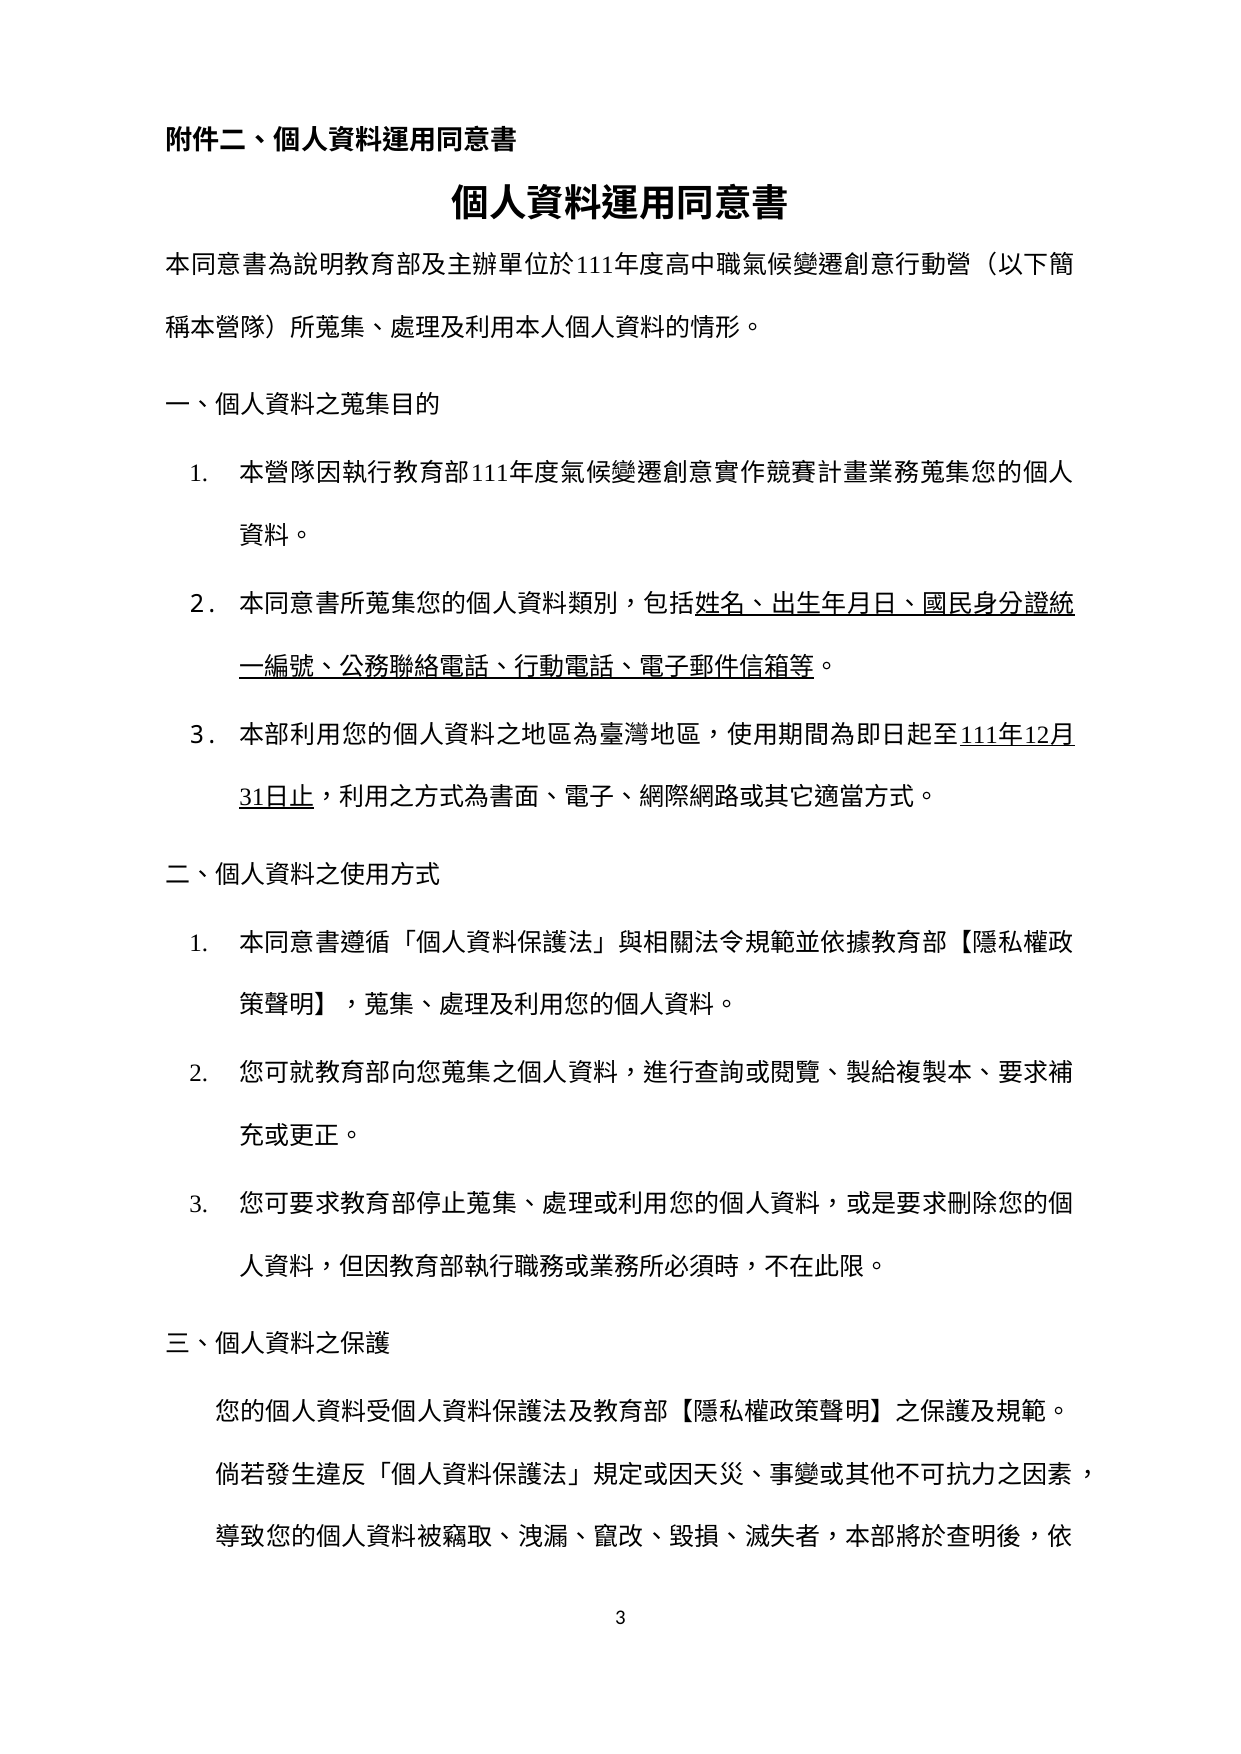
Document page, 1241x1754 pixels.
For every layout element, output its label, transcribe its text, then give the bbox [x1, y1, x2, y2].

list 一、個人資料之蒐集目的 [165, 361, 1075, 424]
list 三、個人資料之保護 [165, 1300, 1075, 1362]
list 本部利用您的個人資料之地區為臺灣地區，使用期間為即日起至111年12月31日止，利用之方式為書面、電子、網際網路或其它適當方式。 [189, 691, 1075, 816]
text 個人資料運用同意書 [165, 159, 1075, 221]
list 您可就教育部向您蒐集之個人資料，進行查詢或閱覽、製給複製本、要求補充或更正。 [189, 1029, 1075, 1154]
list 本同意書遵循「個人資料保護法」與相關法令規範並依據教育部【隱私權政策聲明】，蒐集、處理及利用您的個人資料。 [189, 899, 1075, 1024]
list 本營隊因執行教育部111年度氣候變遷創意實作競賽計畫業務蒐集您的個人資料。 [189, 429, 1075, 554]
list 本同意書所蒐集您的個人資料類別，包括姓名、出生年月日、國民身分證統一編號、公務聯絡電話、行動電話、電子郵件信箱等。 [189, 560, 1075, 685]
text 您的個人資料受個人資料保護法及教育部【隱私權政策聲明】之保護及規範。倘若發生違反「個人資料保護法」規定或因天災、事變或其他不可抗力之因素，導致您的個人資料被竊取、洩漏、竄改、毀損、滅失者，本部將於查明後，依個人資料保護法施行細則第22條辦理以適當方式通知您。 [215, 1368, 1075, 1556]
list 二、個人資料之使用方式 [165, 831, 1075, 893]
text 本同意書為說明教育部及主辦單位於111年度高中職氣候變遷創意行動營（以下簡稱本營隊）所蒐集、處理及利用本人個人資料的情形。 [165, 221, 1075, 346]
subtitle 附件二、個人資料運用同意書 [165, 96, 1075, 159]
list 您可要求教育部停止蒐集、處理或利用您的個人資料，或是要求刪除您的個人資料，但因教育部執行職務或業務所必須時，不在此限。 [189, 1160, 1075, 1285]
